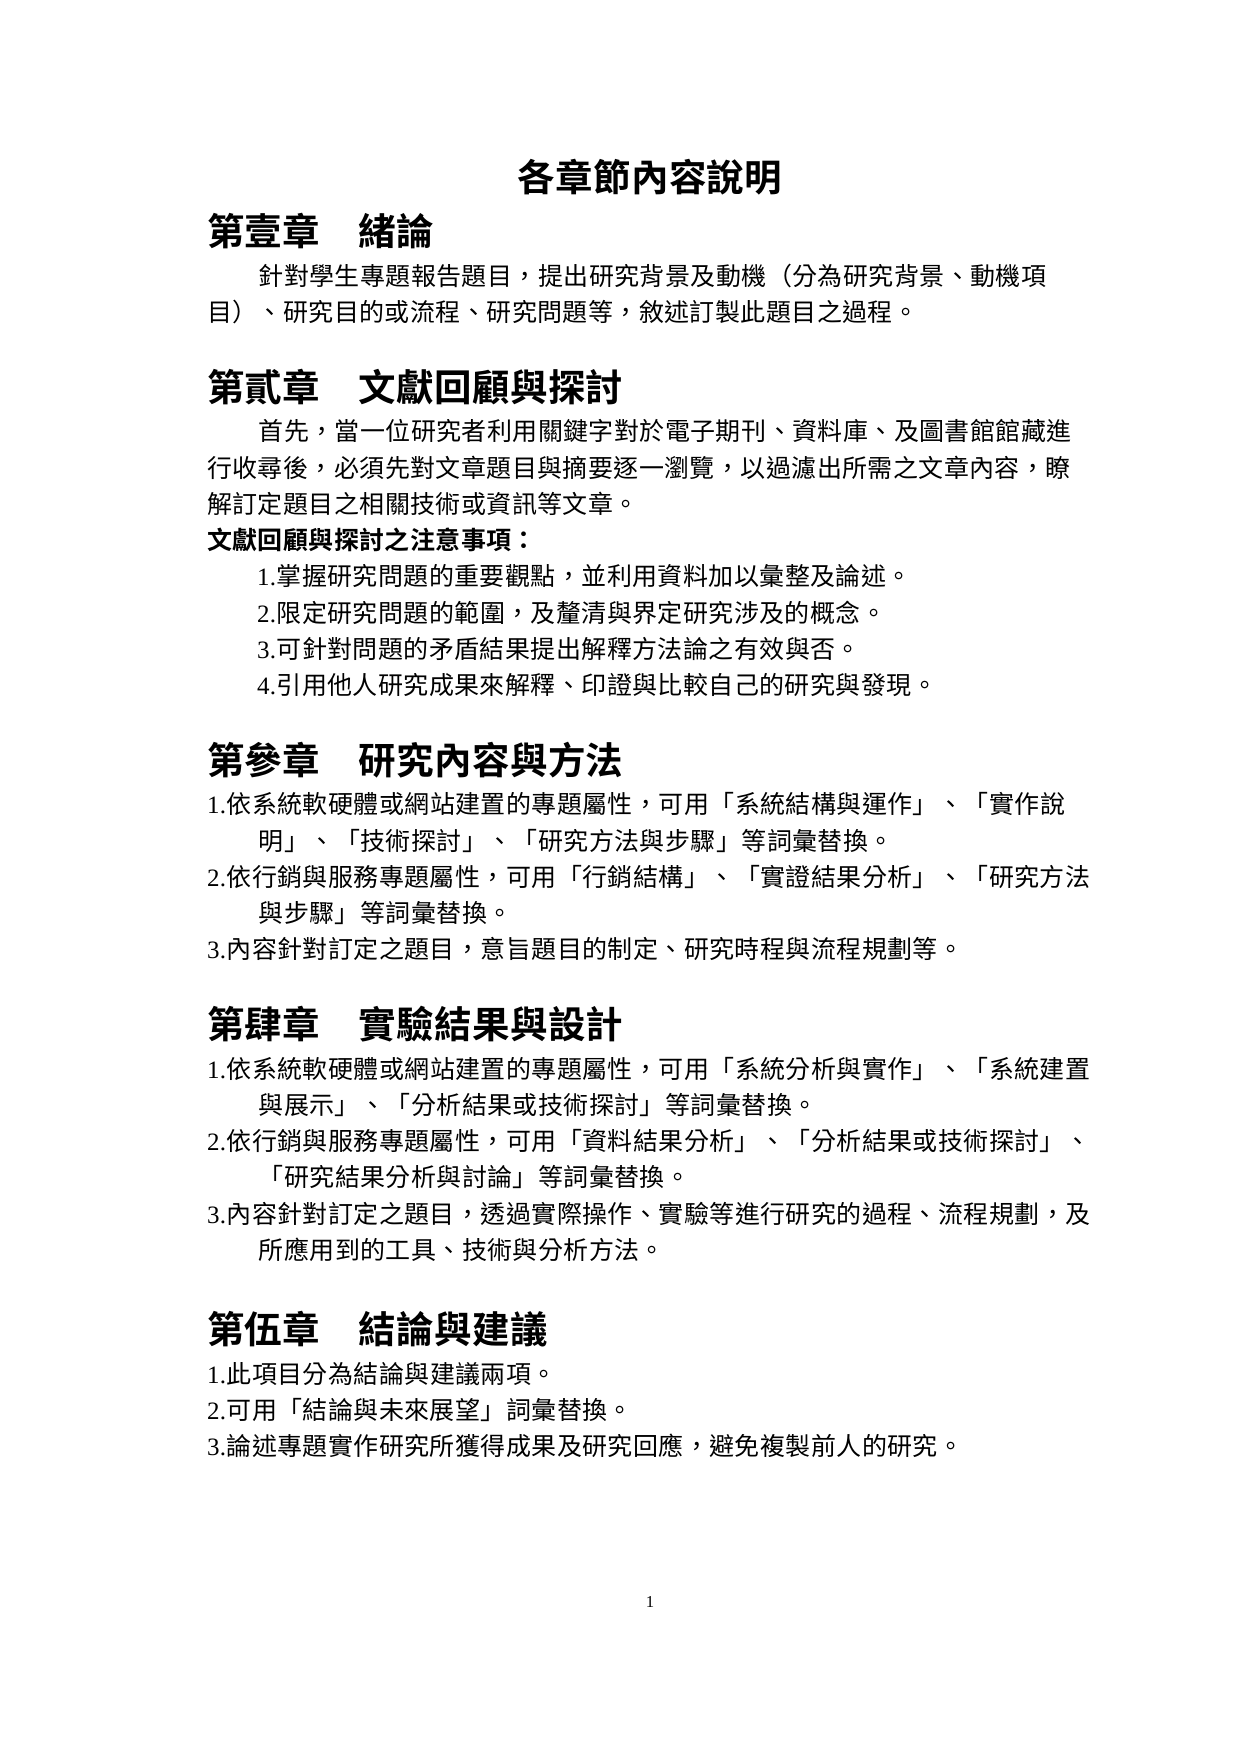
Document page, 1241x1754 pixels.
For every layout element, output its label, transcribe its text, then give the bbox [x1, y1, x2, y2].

list 實驗結果與設計 [992, 1034, 1036, 1049]
list 依行銷與服務專題屬性，可用「資料結果分析」、「分析結果或技術探討」、「研究結果分析與討論」等詞彙替換。 [656, 1122, 896, 1194]
list 限定研究問題的範圍，及釐清與界定研究涉及的概念。 [880, 593, 974, 629]
list 限定研究問題的範圍，及釐清與界定研究涉及的概念。 [305, 593, 419, 629]
list 實驗結果與設計 [961, 995, 1092, 1049]
list 依系統軟硬體或網站建置的專題屬性，可用「系統分析與實作」、「系統建置與展示」、「分析結果或技術探討」等詞彙替換。 [319, 1060, 393, 1122]
list 掌握研究問題的重要觀點，並利用資料加以彙整及論述。 [278, 557, 364, 593]
list 研究內容與方法 [257, 757, 279, 771]
list 限定研究問題的範圍，及釐清與界定研究涉及的概念。 [257, 593, 331, 629]
list 掌握研究問題的重要觀點，並利用資料加以彙整及論述。 [828, 557, 936, 593]
list 依行銷與服務專題屬性，可用「行銷結構」、「實證結果分析」、「研究方法與步驟」等詞彙替換。 [295, 857, 490, 930]
list 研究內容與方法 [893, 731, 993, 785]
list 依行銷與服務專題屬性，可用「行銷結構」、「實證結果分析」、「研究方法與步驟」等詞彙替換。 [809, 857, 1004, 930]
list 可針對問題的矛盾結果提出解釋方法論之有效與否。 [1058, 629, 1092, 666]
list 依系統軟硬體或網站建置的專題屬性，可用「系統分析與實作」、「系統建置與展示」、「分析結果或技術探討」等詞彙替換。 [905, 1049, 1062, 1122]
list 研究內容與方法 [255, 746, 280, 757]
list 依行銷與服務專題屬性，可用「行銷結構」、「實證結果分析」、「研究方法與步驟」等詞彙替換。 [1004, 857, 1092, 930]
list 可針對問題的矛盾結果提出解釋方法論之有效與否。 [257, 629, 382, 666]
list 實驗結果與設計 [1021, 995, 1064, 1006]
list 掌握研究問題的重要觀點，並利用資料加以彙整及論述。 [919, 557, 1021, 593]
list 引用他人研究成果來解釋、印證與比較自己的研究與發現。 [307, 666, 353, 702]
list 依系統軟硬體或網站建置的專題屬性，可用「系統結構與運作」、「實作說明」、「技術探討」、「研究方法與步驟」等詞彙替換。 [999, 785, 1092, 857]
list 依行銷與服務專題屬性，可用「行銷結構」、「實證結果分析」、「研究方法與步驟」等詞彙替換。 [207, 857, 295, 930]
list 掌握研究問題的重要觀點，並利用資料加以彙整及論述。 [1006, 557, 1092, 593]
list 此項目分為結論與建議兩項。 [207, 1354, 1092, 1391]
list 依系統軟硬體或網站建置的專題屬性，可用「系統分析與實作」、「系統建置與展示」、「分析結果或技術探討」等詞彙替換。 [698, 1049, 954, 1122]
list 依行銷與服務專題屬性，可用「行銷結構」、「實證結果分析」、「研究方法與步驟」等詞彙替換。 [1033, 857, 1083, 881]
list 可針對問題的矛盾結果提出解釋方法論之有效與否。 [985, 649, 1028, 666]
list 依行銷與服務專題屬性，可用「資料結果分析」、「分析結果或技術探討」、「研究結果分析與討論」等詞彙替換。 [402, 1122, 643, 1194]
text 文獻回顧與探討之注意事項： [485, 521, 814, 557]
list 內容針對訂定之題目，透過實際操作、實驗等進行研究的過程、流程規劃，及所應用到的工具、技術與分析方法。 [207, 1194, 391, 1267]
list 可用「結論與未來展望」詞彙替換。 [207, 1391, 1092, 1427]
list 引用他人研究成果來解釋、印證與比較自己的研究與發現。 [257, 666, 312, 694]
text 首先，當一位研究者利用關鍵字對於電子期刊、資料庫、及圖書館館藏進行收尋後，必須先對文章題目與摘要逐一瀏覽，以過濾出所需之文章內容，瞭解訂定題目之相關技術或資訊等文章。 [345, 412, 954, 521]
list 內容針對訂定之題目，意旨題目的制定、研究時程與流程規劃等。 [788, 930, 998, 966]
list 掌握研究問題的重要觀點，並利用資料加以彙整及論述。 [257, 557, 293, 593]
list 實驗結果與設計 [207, 995, 236, 1017]
text 文獻回顧與探討之注意事項： [207, 521, 328, 557]
list 內容針對訂定之題目，意旨題目的制定、研究時程與流程規劃等。 [207, 930, 243, 966]
list 內容針對訂定之題目，透過實際操作、實驗等進行研究的過程、流程規劃，及所應用到的工具、技術與分析方法。 [319, 1194, 849, 1267]
list 可針對問題的矛盾結果提出解釋方法論之有效與否。 [917, 629, 1066, 666]
list 依行銷與服務專題屬性，可用「資料結果分析」、「分析結果或技術探討」、「研究結果分析與討論」等詞彙替換。 [995, 1122, 1092, 1194]
list 依系統軟硬體或網站建置的專題屬性，可用「系統結構與運作」、「實作說明」、「技術探討」、「研究方法與步驟」等詞彙替換。 [207, 785, 300, 857]
list 依系統軟硬體或網站建置的專題屬性，可用「系統結構與運作」、「實作說明」、「技術探討」、「研究方法與步驟」等詞彙替換。 [296, 785, 448, 857]
list 研究內容與方法 [207, 731, 317, 785]
list 掌握研究問題的重要觀點，並利用資料加以彙整及論述。 [350, 557, 470, 593]
list 論述專題實作研究所獲得成果及研究回應，避免複製前人的研究。 [207, 1427, 1092, 1463]
list 內容針對訂定之題目，透過實際操作、實驗等進行研究的過程、流程規劃，及所應用到的工具、技術與分析方法。 [908, 1194, 1092, 1267]
text 文獻回顧與探討之注意事項： [971, 521, 1092, 557]
list 內容針對訂定之題目，意旨題目的制定、研究時程與流程規劃等。 [228, 930, 303, 966]
list 文獻回顧與探討 [207, 357, 1092, 412]
list 內容針對訂定之題目，透過實際操作、實驗等進行研究的過程、流程規劃，及所應用到的工具、技術與分析方法。 [796, 1194, 979, 1267]
list 研究內容與方法 [981, 731, 1092, 785]
list 依行銷與服務專題屬性，可用「資料結果分析」、「分析結果或技術探討」、「研究結果分析與討論」等詞彙替換。 [804, 1122, 1038, 1194]
text 文獻回顧與探討之注意事項： [452, 521, 476, 533]
list 引用他人研究成果來解釋、印證與比較自己的研究與發現。 [338, 666, 961, 702]
list 依系統軟硬體或網站建置的專題屬性，可用「系統分析與實作」、「系統建置與展示」、「分析結果或技術探討」等詞彙替換。 [222, 1049, 343, 1122]
list 內容針對訂定之題目，意旨題目的制定、研究時程與流程規劃等。 [995, 930, 1092, 966]
list 依行銷與服務專題屬性，可用「資料結果分析」、「分析結果或技術探討」、「研究結果分析與討論」等詞彙替換。 [207, 1122, 304, 1194]
list 內容針對訂定之題目，透過實際操作、實驗等進行研究的過程、流程規劃，及所應用到的工具、技術與分析方法。 [509, 1194, 790, 1224]
list 可針對問題的矛盾結果提出解釋方法論之有效與否。 [360, 629, 938, 666]
list 依系統軟硬體或網站建置的專題屬性，可用「系統分析與實作」、「系統建置與展示」、「分析結果或技術探討」等詞彙替換。 [345, 1049, 601, 1122]
list 研究內容與方法 [306, 731, 406, 785]
text 文獻回顧與探討之注意事項： [407, 521, 559, 557]
list 緒論 [207, 202, 1092, 256]
list 依行銷與服務專題屬性，可用「資料結果分析」、「分析結果或技術探討」、「研究結果分析與討論」等詞彙替換。 [261, 1122, 495, 1194]
list 結論與建議 [207, 1300, 1092, 1354]
text 首先，當一位研究者利用關鍵字對於電子期刊、資料庫、及圖書館館藏進行收尋後，必須先對文章題目與摘要逐一瀏覽，以過濾出所需之文章內容，瞭解訂定題目之相關技術或資訊等文章。 [789, 471, 829, 519]
list 依系統軟硬體或網站建置的專題屬性，可用「系統結構與運作」、「實作說明」、「技術探討」、「研究方法與步驟」等詞彙替換。 [851, 785, 1003, 857]
list 依系統軟硬體或網站建置的專題屬性，可用「系統分析與實作」、「系統建置與展示」、「分析結果或技術探討」等詞彙替換。 [207, 1049, 249, 1122]
list 限定研究問題的範圍，及釐清與界定研究涉及的概念。 [970, 593, 1045, 629]
text 各章節內容說明 [207, 148, 1092, 202]
list 限定研究問題的範圍，及釐清與界定研究涉及的概念。 [1035, 593, 1092, 629]
list 引用他人研究成果來解釋、印證與比較自己的研究與發現。 [946, 666, 1082, 702]
text 文獻回顧與探討之注意事項： [308, 521, 404, 557]
list 依系統軟硬體或網站建置的專題屬性，可用「系統分析與實作」、「系統建置與展示」、「分析結果或技術探討」等詞彙替換。 [1050, 1049, 1092, 1122]
list 限定研究問題的範圍，及釐清與界定研究涉及的概念。 [391, 593, 908, 629]
list 內容針對訂定之題目，意旨題目的制定、研究時程與流程規劃等。 [301, 930, 511, 966]
list 實驗結果與設計 [209, 1012, 223, 1025]
list 實驗結果與設計 [218, 1026, 277, 1049]
list 研究內容與方法 [279, 755, 308, 785]
text 首先，當一位研究者利用關鍵字對於電子期刊、資料庫、及圖書館館藏進行收尋後，必須先對文章題目與摘要逐一瀏覽，以過濾出所需之文章內容，瞭解訂定題目之相關技術或資訊等文章。 [774, 412, 1092, 521]
text 首先，當一位研究者利用關鍵字對於電子期刊、資料庫、及圖書館館藏進行收尋後，必須先對文章題目與摘要逐一瀏覽，以過濾出所需之文章內容，瞭解訂定題目之相關技術或資訊等文章。 [207, 412, 525, 521]
list 實驗結果與設計 [275, 1021, 300, 1049]
list 實驗結果與設計 [237, 995, 338, 1049]
text 文獻回顧與探討之注意事項： [740, 521, 991, 557]
list 研究內容與方法 [1027, 776, 1064, 785]
list 實驗結果與設計 [318, 995, 559, 1049]
list 掌握研究問題的重要觀點，並利用資料加以彙整及論述。 [429, 557, 870, 593]
text 針對學生專題報告題目，提出研究背景及動機（分為研究背景、動機項目）、研究目的或流程、研究問題等，敘述訂製此題目之過程。 [207, 256, 1092, 329]
list 實驗結果與設計 [740, 995, 980, 1049]
